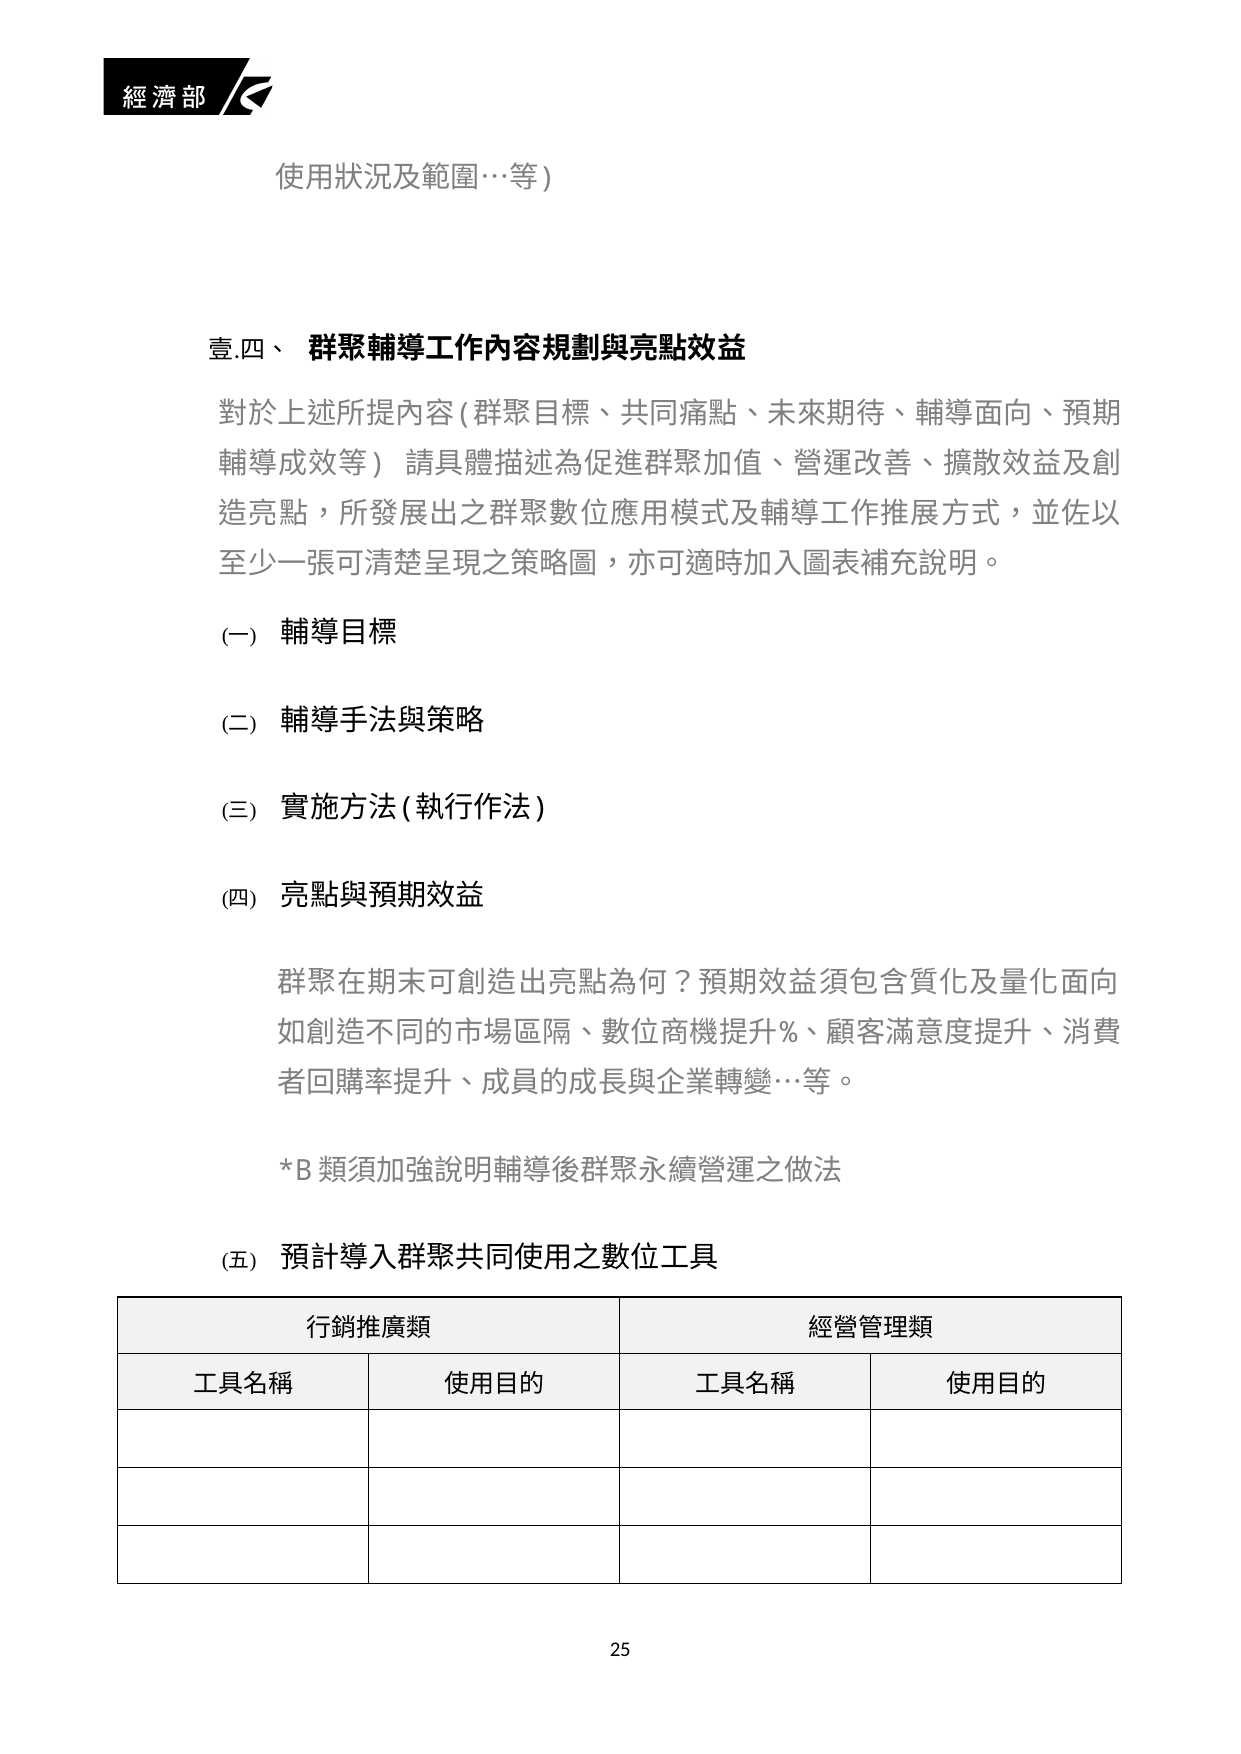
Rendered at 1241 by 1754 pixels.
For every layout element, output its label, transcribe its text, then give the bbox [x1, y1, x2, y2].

table_cell [620, 1526, 870, 1583]
list 輔導目標 [222, 603, 1122, 653]
table_cell [620, 1468, 870, 1525]
list 亮點與預期效益 [222, 865, 1122, 915]
list 實施方法(執行作法) [222, 778, 1122, 828]
table_cell [871, 1468, 1121, 1525]
text *B類須加強說明輔導後群聚永續營運之做法 [277, 1140, 1122, 1190]
table_cell [871, 1410, 1121, 1467]
list 群聚企業數位能力說明(請就附件一盤點結果說明，包含工具、使用狀況及範圍…等) [216, 148, 1122, 198]
table_cell 使用目的 [871, 1354, 1121, 1409]
text 群聚在期末可創造出亮點為何？預期效益須包含質化及量化面向，如創造不同的市場區隔、數位商機提升%、顧客滿意度提升、消費者回購率提升、成員的成長與企業轉變…等。 [277, 953, 1122, 1103]
text 對於上述所提內容(群聚目標、共同痛點、未來期待、輔導面向、預期輔導成效等) 請具體描述為促進群聚加值、營運改善、擴散效益及創造亮點，所發展出之群聚數位應用模式及輔導工作推展方式，並佐以至少一張可清楚呈現之策略圖，亦可適時加入圖表補充說明。 [219, 384, 1122, 584]
table_cell 使用目的 [369, 1354, 619, 1409]
list 輔導手法與策略 [222, 690, 1122, 740]
table_cell [118, 1526, 368, 1583]
table_header 行銷推廣類 [118, 1298, 619, 1353]
table_cell [369, 1526, 619, 1583]
table_cell [369, 1468, 619, 1525]
table_cell [620, 1410, 870, 1467]
table_cell [118, 1410, 368, 1467]
table_cell 工具名稱 [118, 1354, 368, 1409]
table_header 經營管理類 [620, 1298, 1121, 1353]
list 群聚輔導工作內容規劃與亮點效益 [208, 319, 1122, 369]
list 預計導入群聚共同使用之數位工具 [222, 1228, 1122, 1278]
table_cell 工具名稱 [620, 1354, 870, 1409]
table_cell [118, 1468, 368, 1525]
table_cell [871, 1526, 1121, 1583]
table_cell [369, 1410, 619, 1467]
